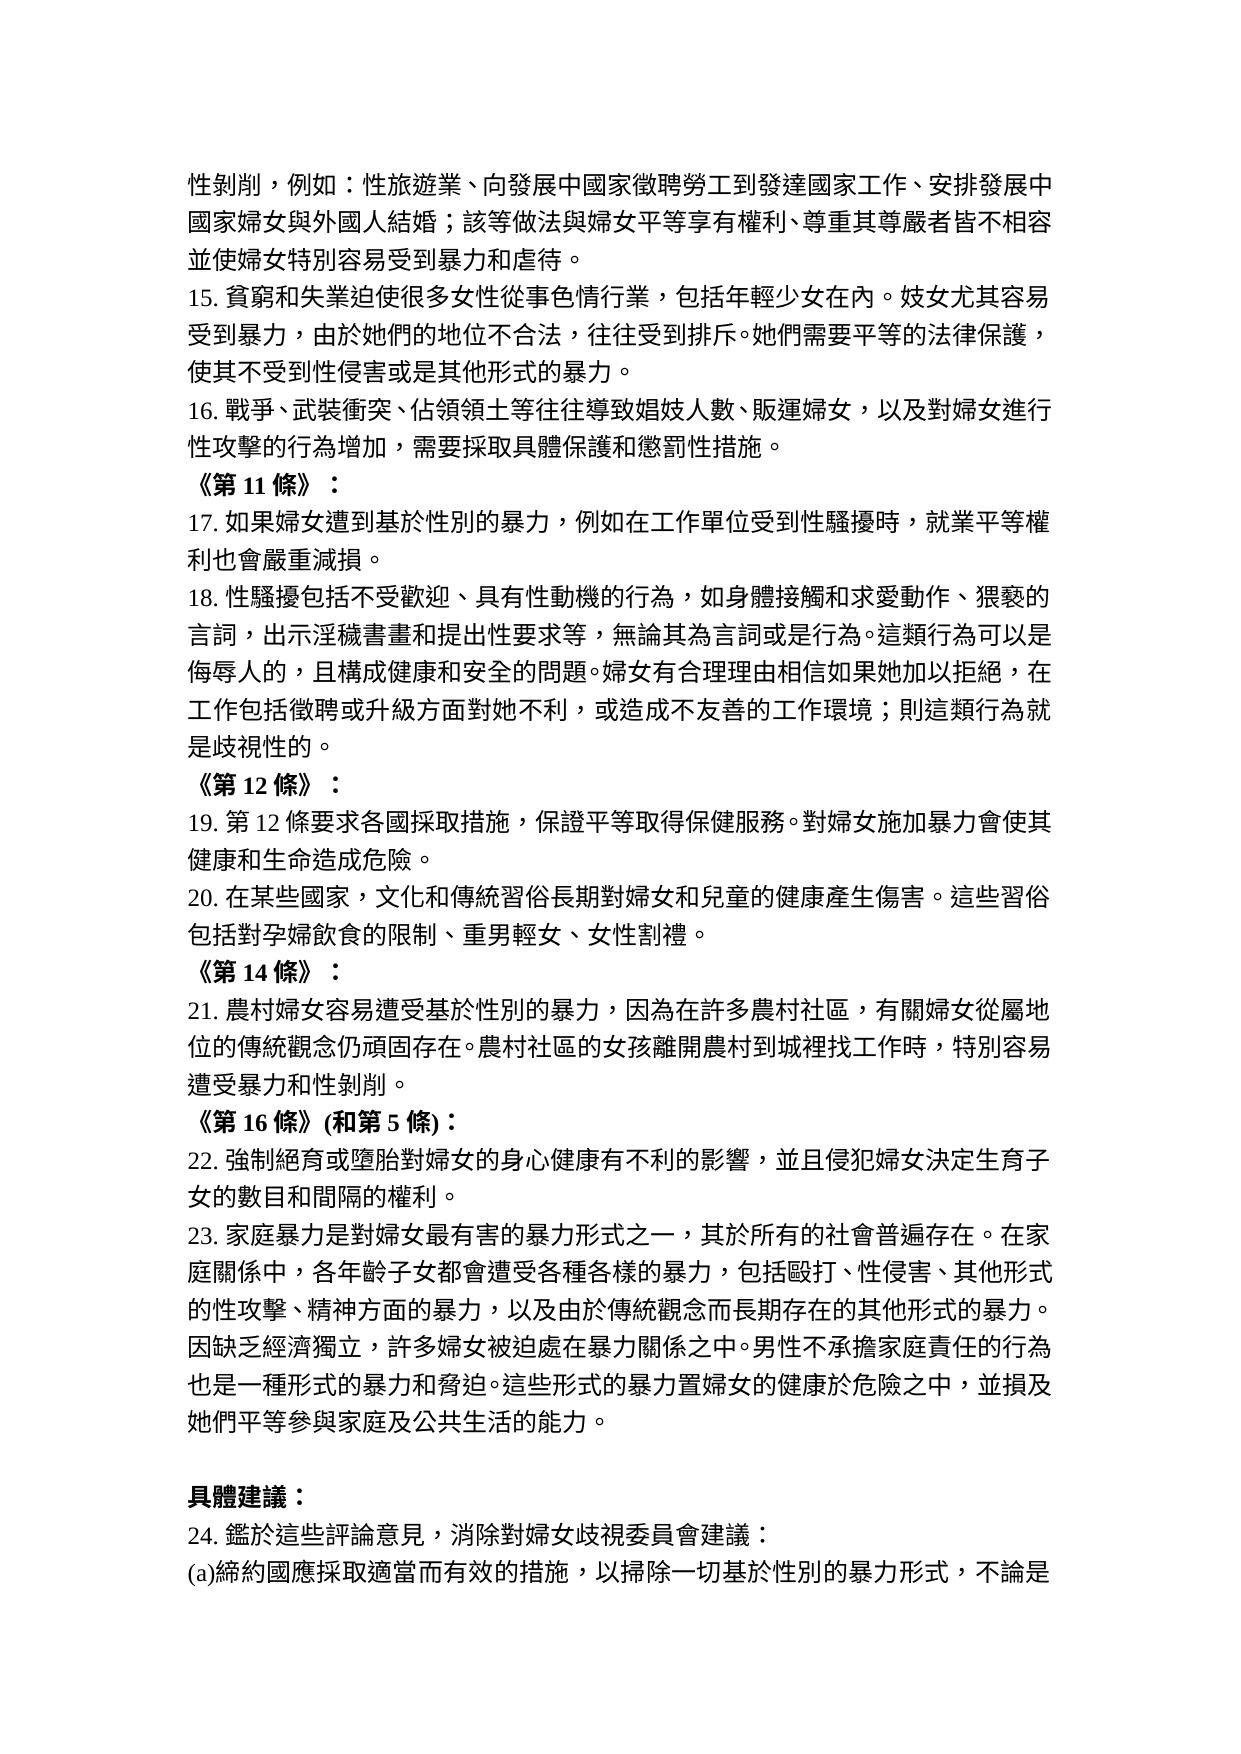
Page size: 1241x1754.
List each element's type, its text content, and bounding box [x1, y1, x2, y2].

text (a)締約國應採取適當而有效的措施，以掃除一切基於性別的暴力形式，不論是 [187, 1552, 1053, 1589]
text 16. 戰爭、武裝衝突、佔領領土等往往導致娼妓人數、販運婦女，以及對婦女進行性攻擊的行為增加，需要採取具體保護和懲罰性措施。 [187, 389, 1053, 464]
text 19. 第12條要求各國採取措施，保證平等取得保健服務。對婦女施加暴力會使其健康和生命造成危險。 [187, 802, 1053, 877]
text 《第11 條》： [187, 464, 1053, 502]
text 22. 強制絕育或墮胎對婦女的身心健康有不利的影響，並且侵犯婦女決定生育子女的數目和間隔的權利。 [187, 1139, 1053, 1214]
text 21. 農村婦女容易遭受基於性別的暴力，因為在許多農村社區，有關婦女從屬地位的傳統觀念仍頑固存在。農村社區的女孩離開農村到城裡找工作時，特別容易遭受暴力和性剝削。 [187, 989, 1053, 1102]
text 14. 貧窮和失業增加販運婦女的機會。除既有販運婦女的形式外，還有新形式的性剝削，例如：性旅遊業、向發展中國家徵聘勞工到發達國家工作、安排發展中國家婦女與外國人結婚；該等做法與婦女平等享有權利、尊重其尊嚴者皆不相容，並使婦女特別容易受到暴力和虐待。 [187, 164, 1053, 277]
text 17. 如果婦女遭到基於性別的暴力，例如在工作單位受到性騷擾時，就業平等權利也會嚴重減損。 [187, 502, 1053, 577]
text 18. 性騷擾包括不受歡迎、具有性動機的行為，如身體接觸和求愛動作、猥褻的言詞，出示淫穢書畫和提出性要求等，無論其為言詞或是行為。這類行為可以是侮辱人的，且構成健康和安全的問題。婦女有合理理由相信如果她加以拒絕，在工作包括徵聘或升級方面對她不利，或造成不友善的工作環境；則這類行為就是歧視性的。 [187, 577, 1053, 764]
text 《第12 條》： [187, 764, 1053, 802]
text 20. 在某些國家，文化和傳統習俗長期對婦女和兒童的健康產生傷害。這些習俗包括對孕婦飲食的限制、重男輕女、女性割禮。 [187, 877, 1053, 952]
text 23. 家庭暴力是對婦女最有害的暴力形式之一，其於所有的社會普遍存在。在家庭關係中，各年齡子女都會遭受各種各樣的暴力，包括毆打、性侵害、其他形式的性攻擊、精神方面的暴力，以及由於傳統觀念而長期存在的其他形式的暴力。因缺乏經濟獨立，許多婦女被迫處在暴力關係之中。男性不承擔家庭責任的行為，也是一種形式的暴力和脅迫。這些形式的暴力置婦女的健康於危險之中，並損及她們平等參與家庭及公共生活的能力。 [187, 1214, 1053, 1439]
text 《第16 條》(和第5 條)： [187, 1102, 1053, 1139]
text 15. 貧窮和失業迫使很多女性從事色情行業，包括年輕少女在內。妓女尤其容易受到暴力，由於她們的地位不合法，往往受到排斥。她們需要平等的法律保護，使其不受到性侵害或是其他形式的暴力。 [187, 277, 1053, 389]
text 《第14 條》： [187, 952, 1053, 989]
text 具體建議： [187, 1477, 1053, 1514]
text 24. 鑑於這些評論意見，消除對婦女歧視委員會建議： [187, 1514, 1053, 1552]
